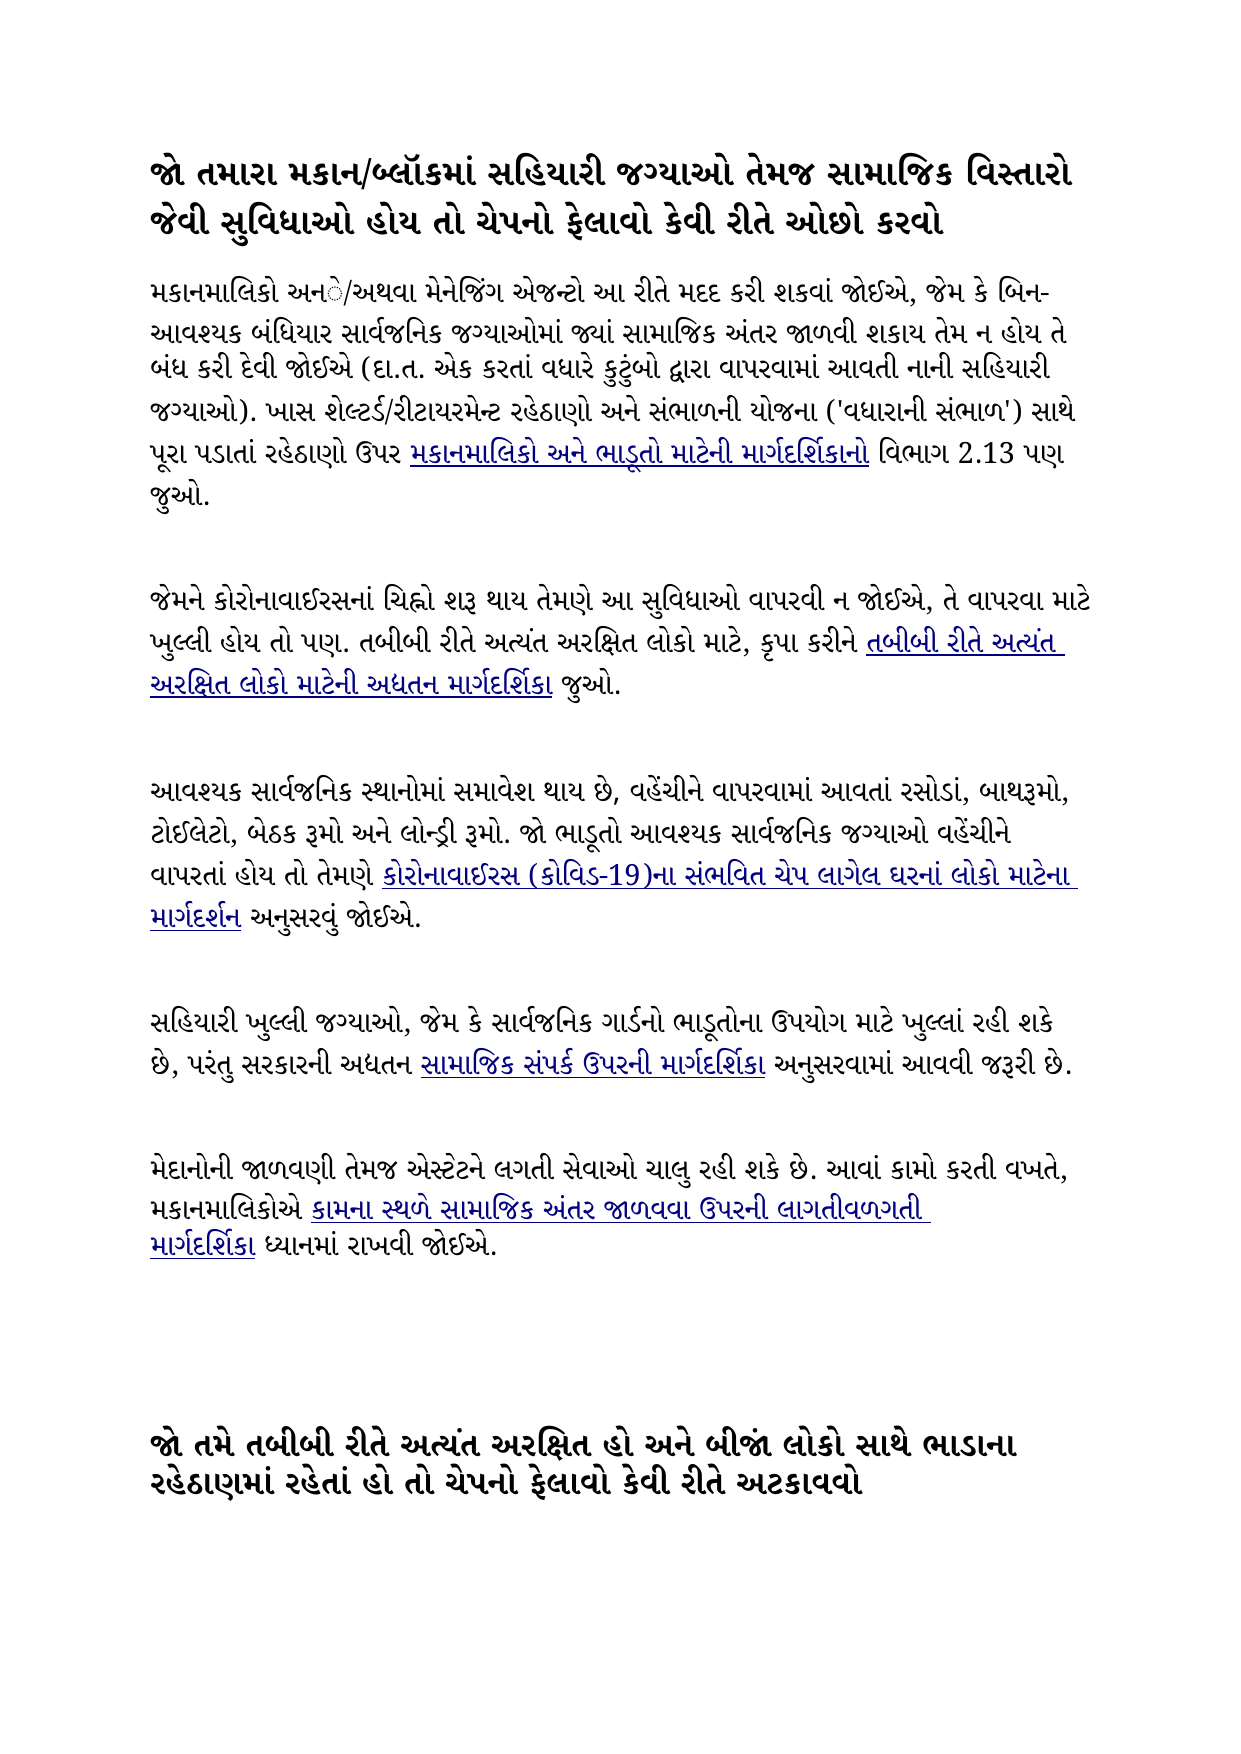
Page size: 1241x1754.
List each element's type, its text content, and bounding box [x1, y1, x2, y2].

text મેદાનોની જાળવણી તેમજ એસ્ટેટને લગતી સેવાઓ ચાલુ રહી શકે છે. આવાં કામો કરતી વખતે, મકાનમાલિકોએ કામના સ્થળે સામાજિક અંતર જાળવવા ઉપરની લાગતીવળગતી માર્ગદર્શિકા ધ્યાનમાં રાખવી જોઈએ. [150, 1150, 1091, 1269]
subtitle જો તમે તબીબી રીતે અત્યંત અરક્ષિત હો અને બીજાં લોકો સાથે ભાડાના રહેઠાણમાં રહેતાં હો તો ચેપનો ફેલાવો કેવી રીતે અટકાવવો [150, 1425, 1091, 1503]
text સહિયારી ખુલ્લી જગ્યાઓ, જેમ કે સાર્વજનિક ગાર્ડનો ભાડૂતોના ઉપયોગ માટે ખુલ્લાં રહી શકે છે, પરંતુ સરકારની અદ્યતન સામાજિક સંપર્ક ઉપરની માર્ગદર્શિકા અનુસરવામાં આવવી જરૂરી છે. [150, 1003, 1091, 1088]
text મકાનમાલિકો અને/અથવા મેનેજિંગ એજન્ટો આ રીતે મદદ કરી શકવાં જોઈએ, જેમ કે બિન-આવશ્યક બંધિયાર સાર્વજનિક જગ્યાઓમાં જ્યાં સામાજિક અંતર જાળવી શકાય તેમ ન હોય તે બંધ કરી દેવી જોઈએ (દા.ત. એક કરતાં વધારે કુટુંબો દ્વારા વાપરવામાં આવતી નાની સહિયારી જગ્યાઓ). ખાસ શેલ્ટર્ડ/રીટાયરમેન્ટ રહેઠાણો અને સંભાળની યોજના ('વધારાની સંભાળ') સાથે પૂરા પડાતાં રહેઠાણો ઉપર મકાનમાલિકો અને ભાડૂતો માટેની માર્ગદર્શિકાનો વિભાગ 2.13 પણ જુઓ. [150, 274, 1091, 519]
text આવશ્યક સાર્વજનિક સ્થાનોમાં સમાવેશ થાય છે, વહેંચીને વાપરવામાં આવતાં રસોડાં, બાથરૂમો, ટોઈલેટો, બેઠક રૂમો અને લોન્ડ્રી રૂમો. જો ભાડૂતો આવશ્યક સાર્વજનિક જગ્યાઓ વહેંચીને વાપરતાં હોય તો તેમણે કોરોનાવાઈરસ (કોવિડ-19)ના સંભવિત ચેપ લાગેલ ઘરનાં લોકો માટેના માર્ગદર્શન અનુસરવું જોઈએ. [150, 770, 1091, 941]
subtitle જો તમારા મકાન/બ્લૉકમાં સહિયારી જગ્યાઓ તેમજ સામાજિક વિસ્તારો જેવી સુવિધાઓ હોય તો ચેપનો ફેલાવો કેવી રીતે ઓછો કરવો [150, 150, 1091, 242]
text જેમને કોરોનાવાઈરસનાં ચિહ્નો શરૂ થાય તેમણે આ સુવિધાઓ વાપરવી ન જોઈએ, તે વાપરવા માટે ખુલ્લી હોય તો પણ. તબીબી રીતે અત્યંત અરક્ષિત લોકો માટે, કૃપા કરીને તબીબી રીતે અત્યંત અરક્ષિત લોકો માટેની અદ્યતન માર્ગદર્શિકા જુઓ. [150, 581, 1091, 708]
